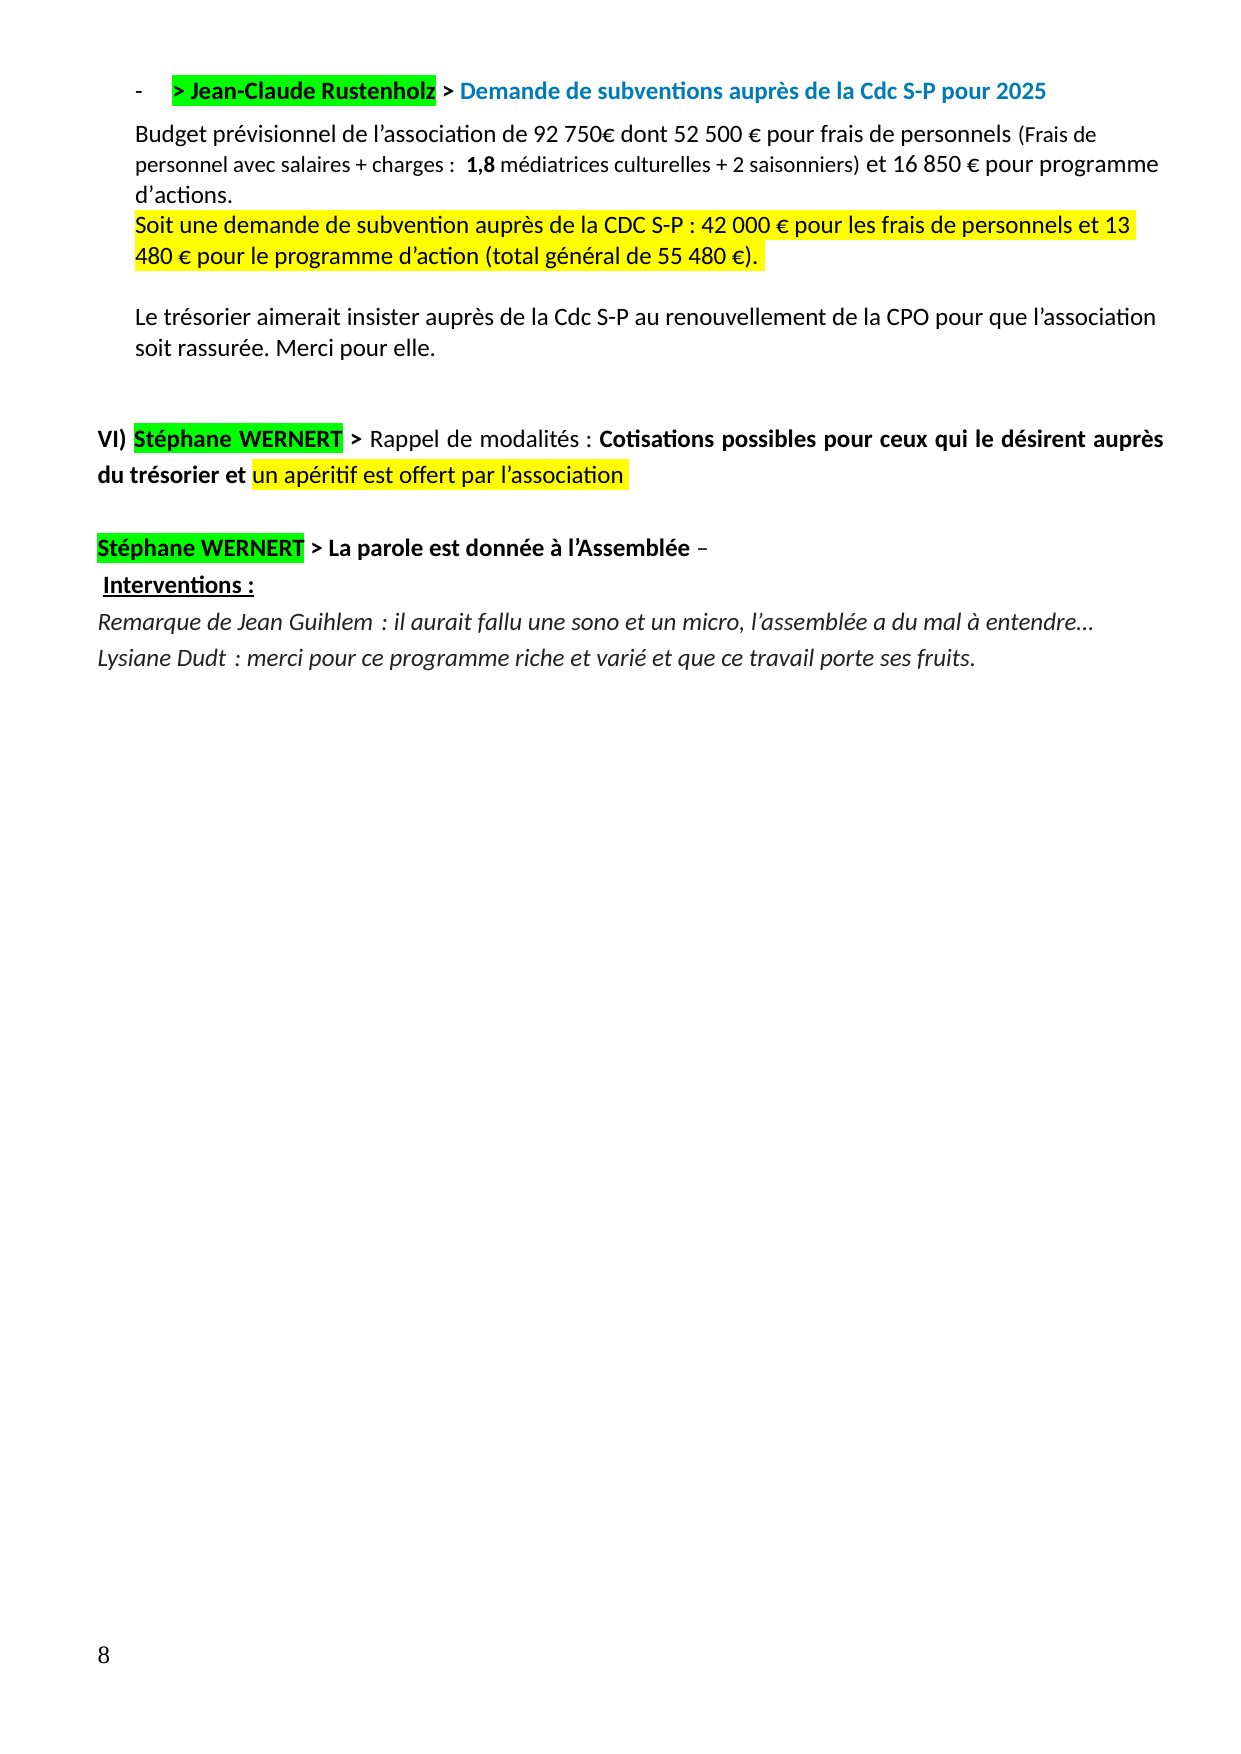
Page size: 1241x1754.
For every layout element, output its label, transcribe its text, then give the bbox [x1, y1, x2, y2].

text VI) Stéphane WERNERT > Rappel de modalités : Cotisations possibles pour ceux qui le désirent auprès du trésorier et un apéritif est offert par l’association [97, 423, 1165, 490]
list > Jean-Claude Rustenholz > Demande de subventions auprès de la Cdc S-P pour 2025 [135, 75, 1165, 106]
text Budget prévisionnel de l’association de 92 750€ dont 52 500 € pour frais de personnels (Frais de personnel avec salaires + charges : 1,8 médiatrices culturelles + 2 saisonniers) et 16 850 € pour programme d’actions. [135, 118, 1165, 209]
text Stéphane WERNERT > La parole est donnée à l’Assemblée – [97, 532, 1165, 563]
text Lysiane Dudt : merci pour ce programme riche et varié et que ce travail porte ses fruits. [97, 642, 1165, 673]
text Soit une demande de subvention auprès de la CDC S-P : 42 000 € pour les frais de personnels et 13 480 € pour le programme d’action (total général de 55 480 €). [135, 209, 1165, 271]
text Interventions : [97, 569, 1165, 599]
text Remarque de Jean Guihlem : il aurait fallu une sono et un micro, l’assemblée a du mal à entendre… [97, 606, 1165, 636]
text Le trésorier aimerait insister auprès de la Cdc S-P au renouvellement de la CPO pour que l’association soit rassurée. Merci pour elle. [135, 301, 1165, 362]
